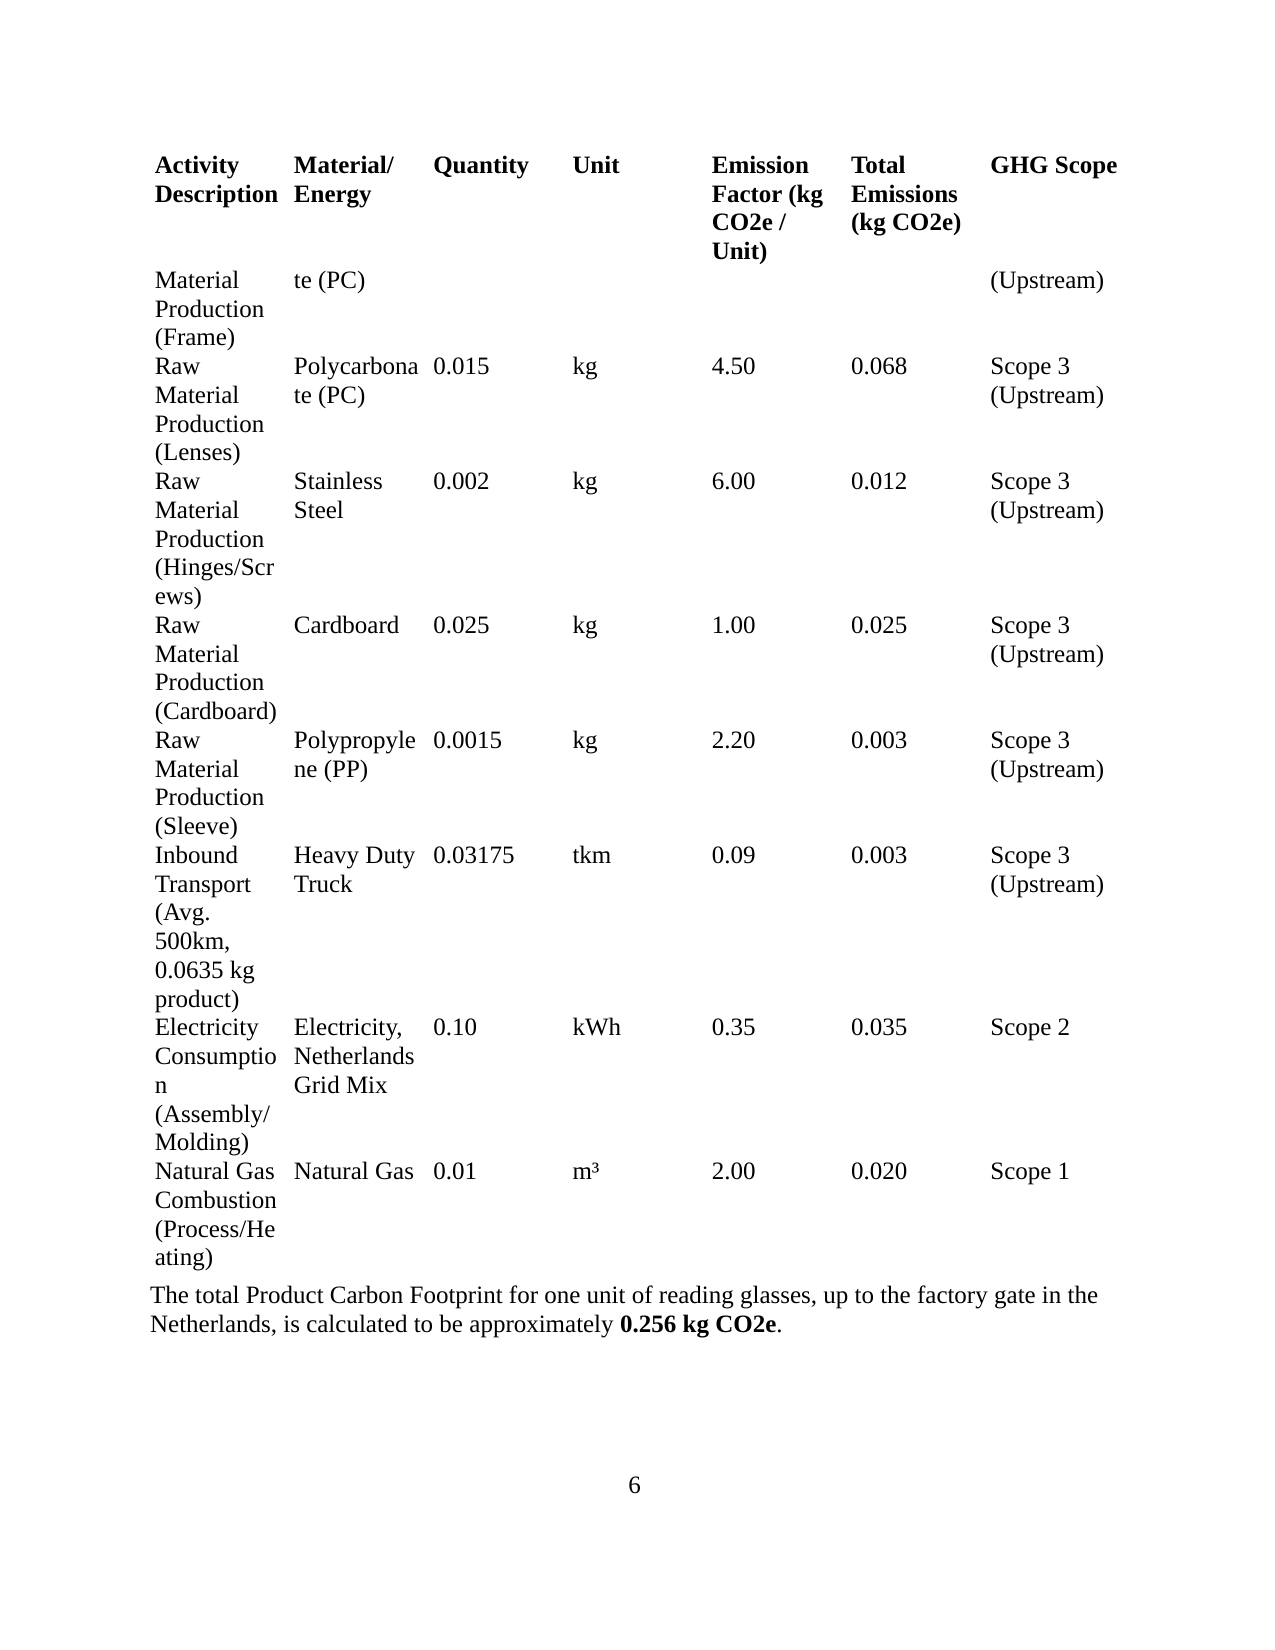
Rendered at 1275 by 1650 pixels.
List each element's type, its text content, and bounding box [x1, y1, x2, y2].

table_cell 2.20 [707, 725, 846, 840]
table_cell Material Production (Frame) [150, 265, 289, 351]
table_cell kg [568, 466, 707, 610]
table_cell Raw Material Production (Hinges/Screws) [150, 466, 289, 610]
table_cell Scope 3 (Upstream) [986, 351, 1125, 466]
table_cell 2.00 [707, 1156, 846, 1271]
table_cell 0.025 [429, 610, 568, 725]
table_cell m³ [568, 1156, 707, 1271]
table_cell 0.0015 [429, 725, 568, 840]
table_cell 0.35 [707, 1013, 846, 1156]
table_cell Raw Material Production (Sleeve) [150, 725, 289, 840]
table_cell 0.09 [707, 840, 846, 1012]
table_header Quantity [429, 150, 568, 265]
table_cell Polycarbonate (PC) [289, 351, 428, 466]
table_header Activity Description [150, 150, 289, 265]
table_cell 0.068 [846, 351, 986, 466]
table_cell Scope 1 [986, 1156, 1125, 1271]
table_cell 0.01 [429, 1156, 568, 1271]
table_cell [568, 265, 707, 351]
table_header Total Emissions (kg CO2e) [846, 150, 986, 265]
table_cell 0.012 [846, 466, 986, 610]
table_header GHG Scope [986, 150, 1125, 265]
table_cell 0.003 [846, 725, 986, 840]
table_cell Polypropylene (PP) [289, 725, 428, 840]
table_cell [707, 265, 846, 351]
table_cell 0.035 [846, 1013, 986, 1156]
table_header Emission Factor (kg CO2e / Unit) [707, 150, 846, 265]
table_header Material/Energy [289, 150, 428, 265]
table_cell Scope 3 (Upstream) [986, 725, 1125, 840]
table_cell kg [568, 351, 707, 466]
table_cell Cardboard [289, 610, 428, 725]
table_cell 0.003 [846, 840, 986, 1012]
table_header Unit [568, 150, 707, 265]
table_cell Heavy Duty Truck [289, 840, 428, 1012]
text The total Product Carbon Footprint for one unit of reading glasses, up to the factory gate in the Netherlands, is calculated to be approximately 0.256 kg CO2e. [150, 1280, 1125, 1338]
table_cell (Upstream) [986, 265, 1125, 351]
table_cell tkm [568, 840, 707, 1012]
table_cell Electricity Consumption (Assembly/Molding) [150, 1013, 289, 1156]
table_cell [846, 265, 986, 351]
table_cell [429, 265, 568, 351]
table_cell te (PC) [289, 265, 428, 351]
table_cell 0.002 [429, 466, 568, 610]
table_cell kg [568, 725, 707, 840]
table_cell 0.03175 [429, 840, 568, 1012]
table_cell Scope 2 [986, 1013, 1125, 1156]
table_cell Scope 3 (Upstream) [986, 466, 1125, 610]
table_cell 4.50 [707, 351, 846, 466]
table_cell kg [568, 610, 707, 725]
table_cell Natural Gas [289, 1156, 428, 1271]
table_cell Inbound Transport (Avg. 500km, 0.0635 kg product) [150, 840, 289, 1012]
table_cell 6.00 [707, 466, 846, 610]
table_cell 0.025 [846, 610, 986, 725]
table_cell Raw Material Production (Cardboard) [150, 610, 289, 725]
table_cell 0.020 [846, 1156, 986, 1271]
table_cell 1.00 [707, 610, 846, 725]
table_cell Natural Gas Combustion (Process/Heating) [150, 1156, 289, 1271]
table_cell Stainless Steel [289, 466, 428, 610]
table_cell Scope 3 (Upstream) [986, 610, 1125, 725]
table_cell 0.10 [429, 1013, 568, 1156]
table_cell Electricity, Netherlands Grid Mix [289, 1013, 428, 1156]
table_cell 0.015 [429, 351, 568, 466]
table_cell Scope 3 (Upstream) [986, 840, 1125, 1012]
table_cell Raw Material Production (Lenses) [150, 351, 289, 466]
table_cell kWh [568, 1013, 707, 1156]
